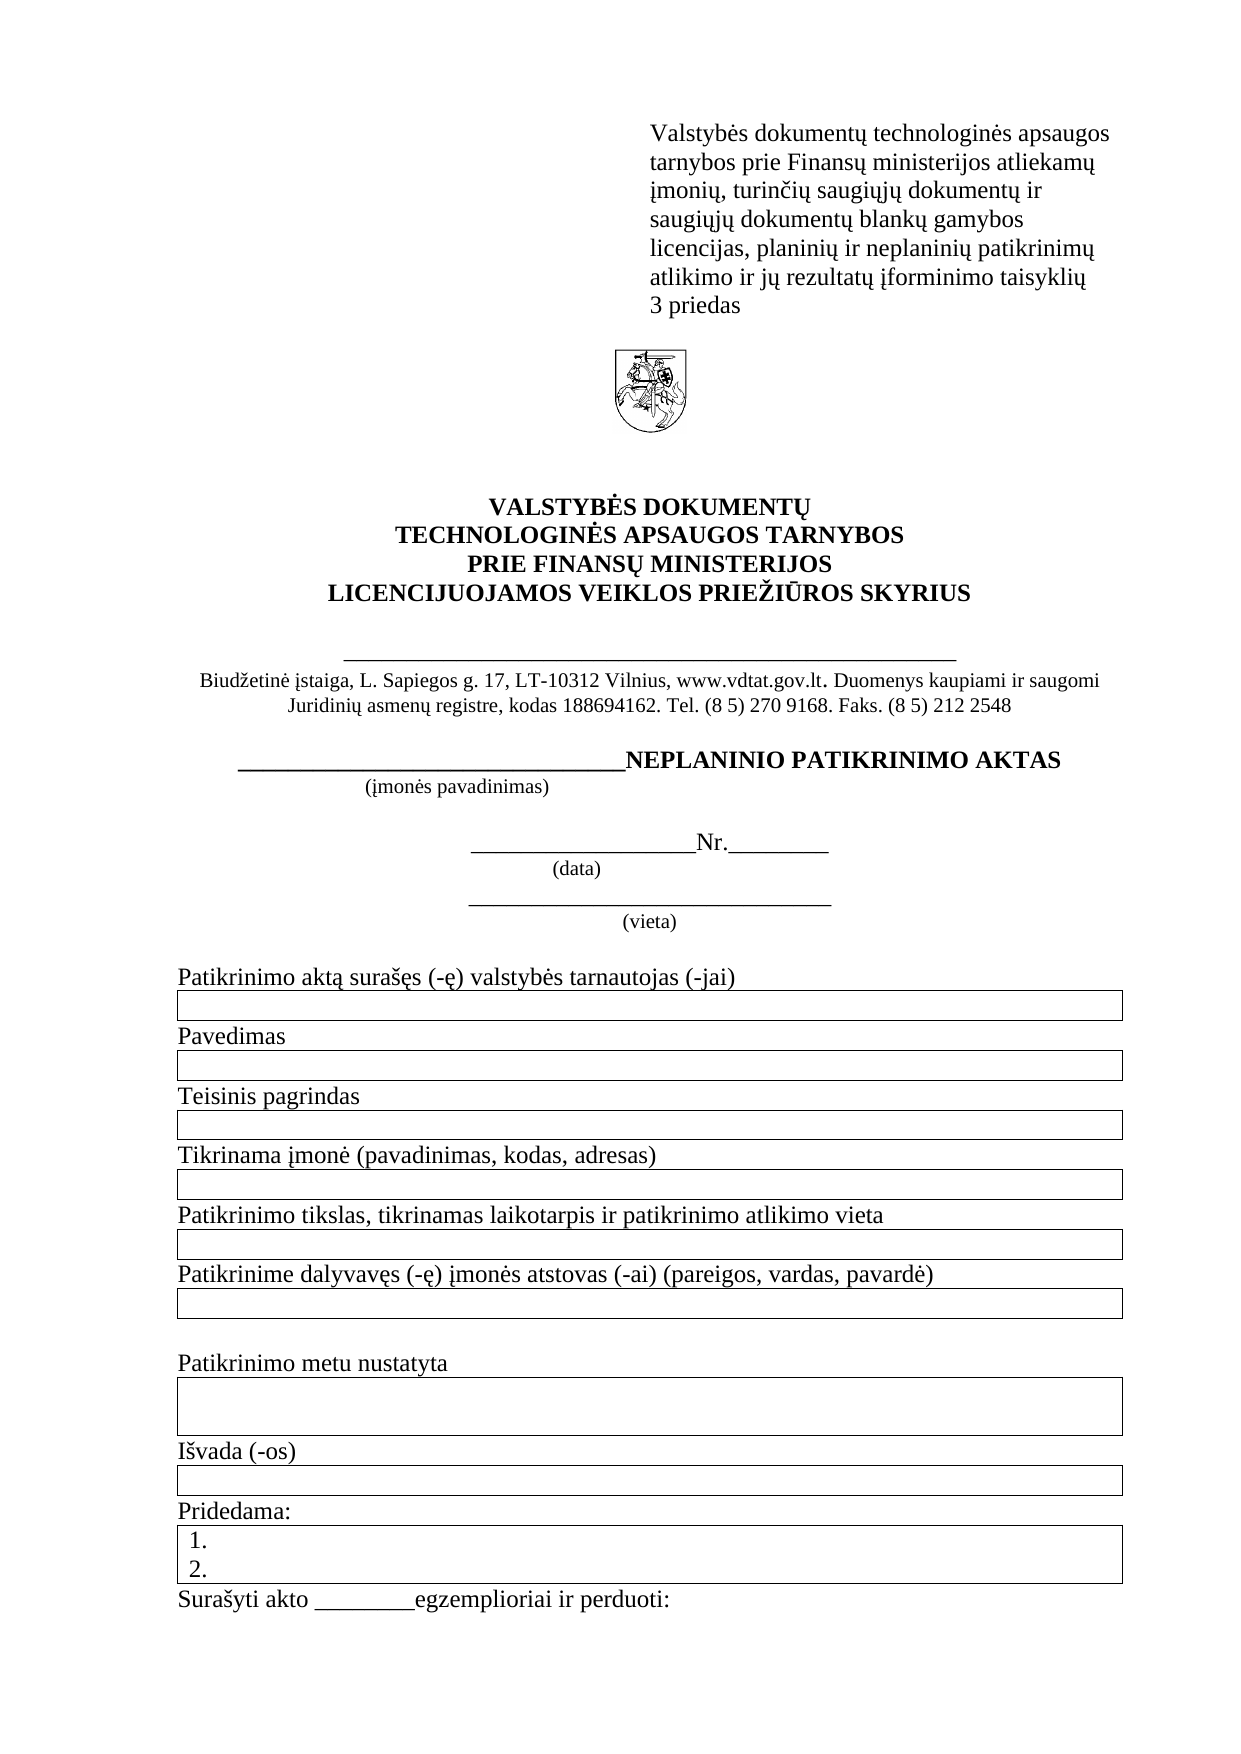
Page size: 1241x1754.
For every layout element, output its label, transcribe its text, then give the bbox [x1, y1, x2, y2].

text VALSTYBĖS DOKUMENTŲ [177, 492, 1122, 520]
text Patikrinimo metu nustatyta [177, 1348, 1122, 1377]
text Patikrinimo aktą surašęs (-ę) valstybės tarnautojas (-jai) [177, 962, 1122, 990]
text Surašyti akto ________egzemplioriai ir perduoti: [177, 1584, 1122, 1613]
text Išvada (-os) [177, 1436, 1122, 1465]
text Patikrinimo tikslas, tikrinamas laikotarpis ir patikrinimo atlikimo vieta [177, 1200, 1122, 1229]
table_header 1. 2. [178, 1526, 1122, 1583]
text (data) [177, 856, 1122, 880]
text Valstybės dokumentų technologinės apsaugos [649, 118, 1122, 147]
text PRIE FINANSŲ MINISTERIJOS [177, 549, 1122, 578]
text licencijas, planinių ir neplaninių patikrinimų [649, 233, 1122, 262]
text Patikrinime dalyvavęs (-ę) įmonės atstovas (-ai) (pareigos, vardas, pavardė) [177, 1260, 1122, 1288]
text Pridedama: [177, 1496, 1122, 1524]
text _________________________________________________ [177, 635, 1122, 664]
table_header [178, 1111, 1122, 1139]
table_header [178, 1466, 1122, 1495]
text Biudžetinė įstaiga, L. Sapiegos g. 17, LT-10312 Vilnius, www.vdtat.gov.lt. Duomenys kaupiami ir saugomi Juridinių asmenų registre, kodas 188694162. Tel. (8 5) 270 9168. Faks. (8 5) 212 2548 [177, 664, 1122, 717]
table_header [178, 991, 1122, 1020]
text (vieta) [177, 909, 1122, 933]
text saugiųjų dokumentų blankų gamybos [649, 204, 1122, 233]
text _____________________________ [177, 880, 1122, 909]
text __________________Nr.________ [177, 827, 1122, 856]
text įmonių, turinčių saugiųjų dokumentų ir [649, 176, 1122, 204]
text Teisinis pagrindas [177, 1081, 1122, 1109]
text TECHNOLOGINĖS APSAUGOS TARNYBOS [177, 520, 1122, 549]
table_header [178, 1230, 1122, 1258]
text atlikimo ir jų rezultatų įforminimo taisyklių [649, 262, 1122, 291]
text Pavedimas [177, 1021, 1122, 1050]
text _______________________________NEPLANINIO PATIKRINIMO AKTAS [177, 746, 1122, 774]
table_header [178, 1378, 1122, 1435]
text Tikrinama įmonė (pavadinimas, kodas, adresas) [177, 1140, 1122, 1169]
text LICENCIJUOJAMOS VEIKLOS PRIEŽIŪROS SKYRIUS [177, 578, 1122, 607]
table_header [178, 1170, 1122, 1199]
table_header [178, 1289, 1122, 1318]
table_header [178, 1051, 1122, 1080]
text 3 priedas [649, 291, 1122, 319]
text tarnybos prie Finansų ministerijos atliekamų [649, 147, 1122, 176]
text (įmonės pavadinimas) [177, 774, 1122, 798]
